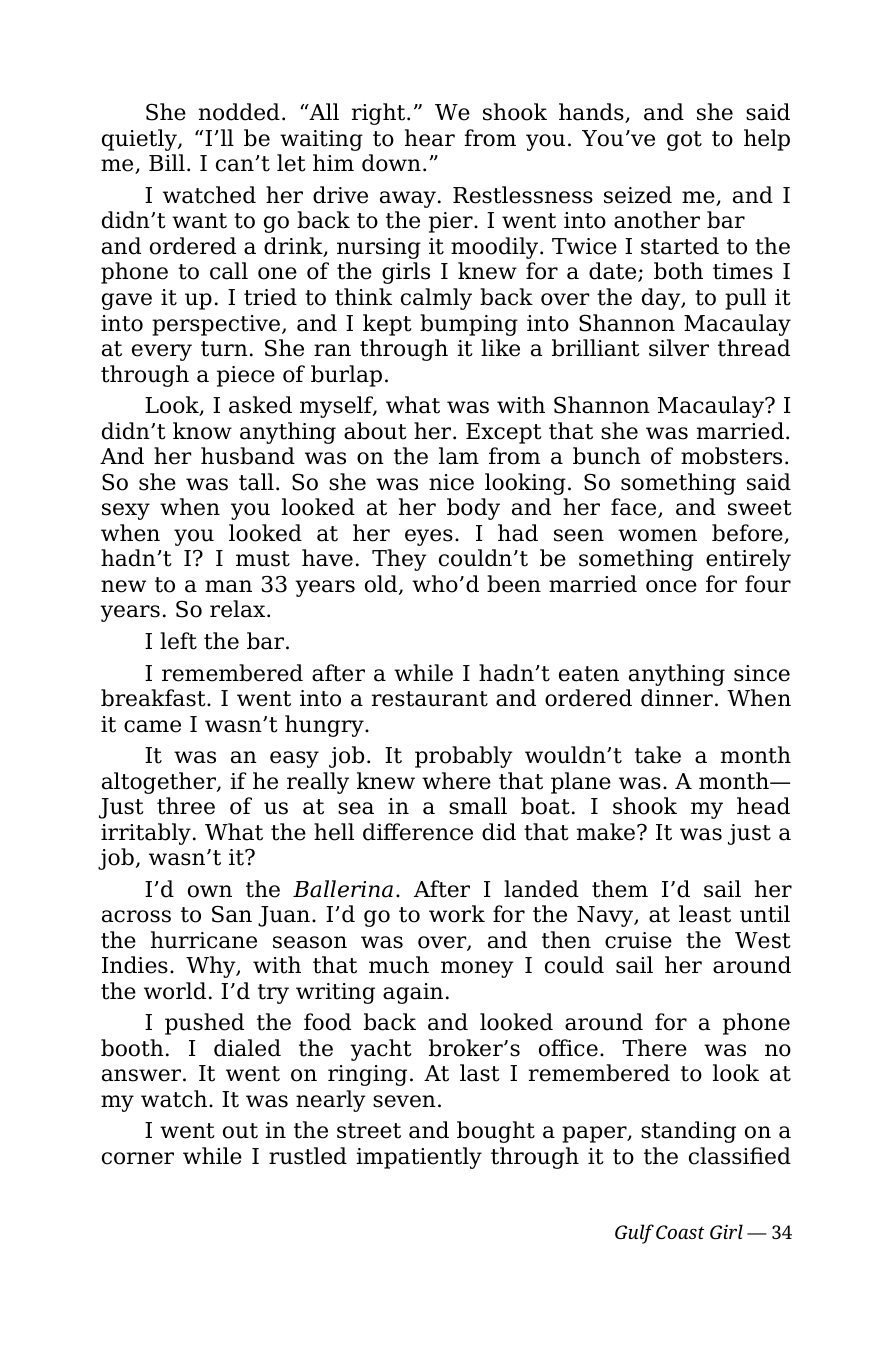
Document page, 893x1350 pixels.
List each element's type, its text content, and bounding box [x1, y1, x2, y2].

text I left the bar. [101, 629, 792, 654]
text I watched her drive away. Restlessness seized me, and I didn’t want to go back to the pier. I went into another bar and ordered a drink, nursing it moodily. Twice I started to the phone to call one of the girls I knew for a date; both times I gave it up. I tried to think calmly back over the day, to pull it into perspective, and I kept bumping into Shannon Macaulay at every turn. She ran through it like a brilliant silver thread through a piece of burlap. [101, 183, 792, 387]
text I pushed the food back and looked around for a phone booth. I dialed the yacht broker’s office. There was no answer. It went on ringing. At last I remembered to look at my watch. It was nearly seven. [101, 1011, 792, 1113]
text I’d own the Ballerina. After I landed them I’d sail her across to San Juan. I’d go to work for the Navy, at least until the hurricane season was over, and then cruise the West Indies. Why, with that much money I could sail her around the world. I’d try writing again. [101, 877, 792, 1004]
text Look, I asked myself, what was with Shannon Macaulay? I didn’t know anything about her. Except that she was married. And her husband was on the lam from a bunch of mobsters. So she was tall. So she was nice looking. So something said sexy when you looked at her body and her face, and sweet when you looked at her eyes. I had seen women before, hadn’t I? I must have. They couldn’t be something entirely new to a man 33 years old, who’d been married once for four years. So relax. [101, 393, 792, 623]
text I went out in the street and bought a paper, standing on a corner while I rustled impatiently through it to the classified [101, 1119, 792, 1170]
text She nodded. “All right.” We shook hands, and she said quietly, “I’ll be waiting to hear from you. You’ve got to help me, Bill. I can’t let him down.” [101, 101, 792, 177]
text It was an easy job. It probably wouldn’t take a month altogether, if he really knew where that plane was. A month—Just three of us at sea in a small boat. I shook my head irritably. What the hell difference did that make? It was just a job, wasn’t it? [101, 743, 792, 871]
text I remembered after a while I hadn’t eaten anything since breakfast. I went into a restaurant and ordered dinner. When it came I wasn’t hungry. [101, 661, 792, 737]
